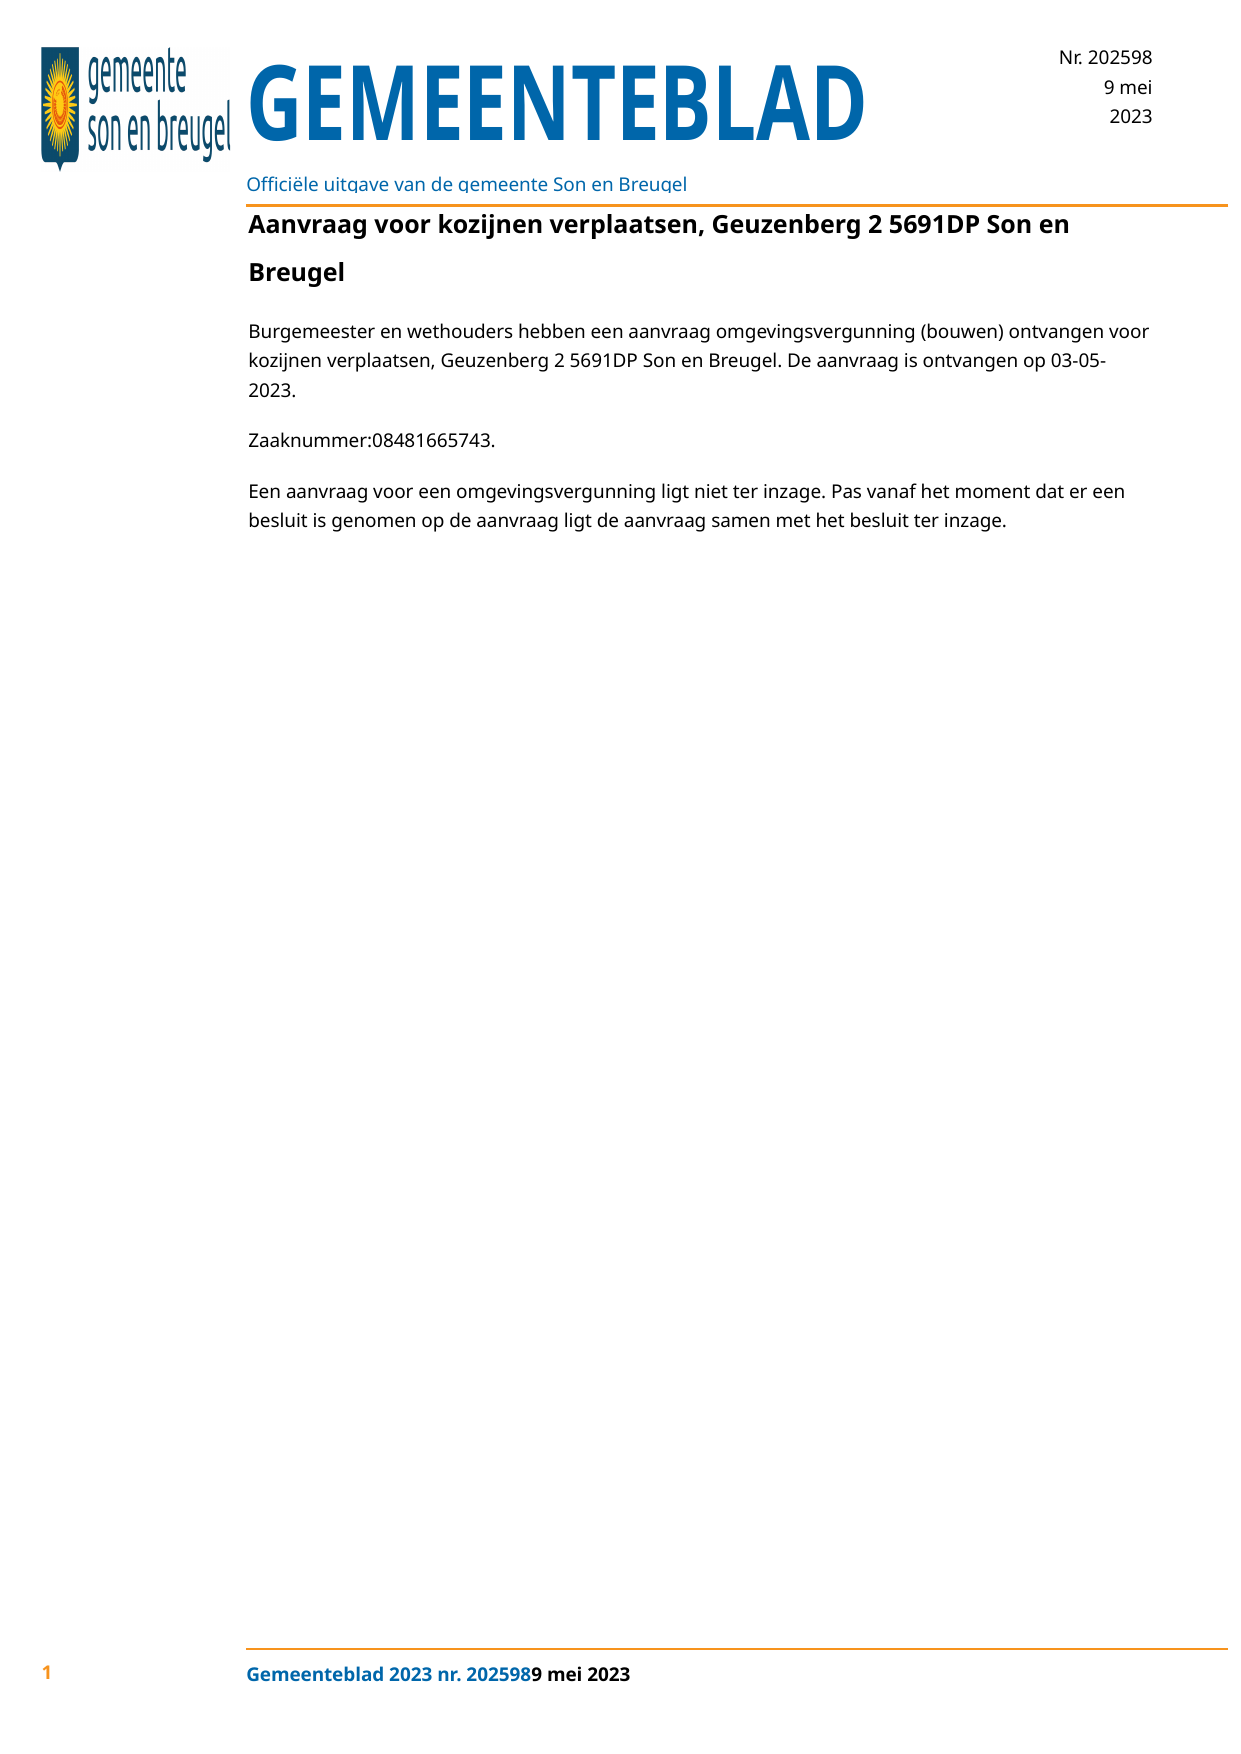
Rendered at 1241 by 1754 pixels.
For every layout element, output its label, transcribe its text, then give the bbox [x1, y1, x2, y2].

text Zaaknummer:08481665743. [248, 427, 1152, 453]
picture [41, 47, 231, 172]
text Aanvraag voor kozijnen verplaatsen, Geuzenberg 2 5691DP Son en Breugel [248, 207, 1152, 288]
text Burgemeester en wethouders hebben een aanvraag omgevingsvergunning (bouwen) ontvangen voor kozijnen verplaatsen, Geuzenberg 2 5691DP Son en Breugel. De aanvraag is ontvangen op 03-05-2023. [248, 318, 1152, 403]
text Een aanvraag voor een omgevingsvergunning ligt niet ter inzage. Pas vanaf het moment dat er een besluit is genomen op de aanvraag ligt de aanvraag samen met het besluit ter inzage. [248, 478, 1152, 533]
